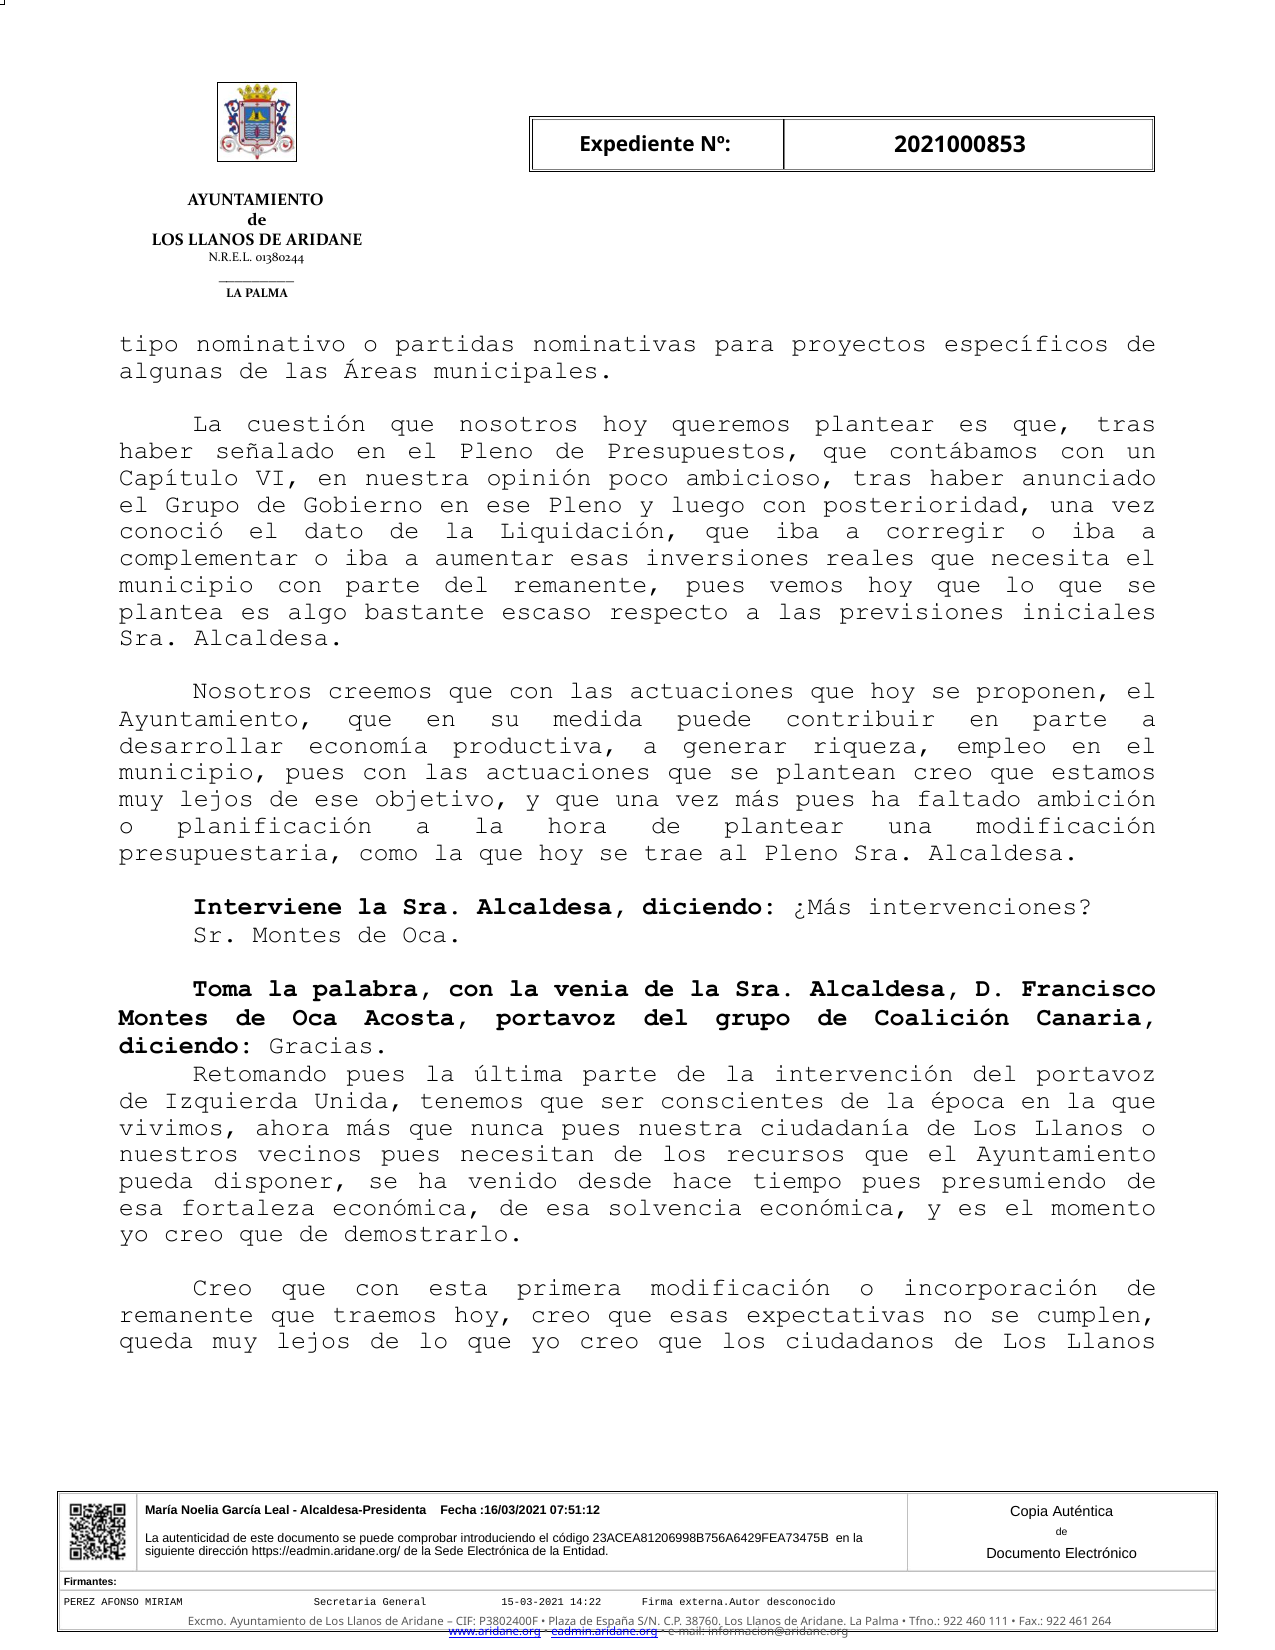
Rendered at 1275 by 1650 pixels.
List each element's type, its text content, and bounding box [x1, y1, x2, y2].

text Retomando pues la última parte de la intervención del portavoz [192, 1059, 1181, 1087]
text María Noelia García Leal - Alcaldesa-Presidenta Fecha :16/03/2021 07:51:12 [145, 1503, 626, 1517]
text 15-03-2021 14:22 [501, 1596, 617, 1607]
text desarrollar economía productiva, a generar riqueza, empleo en el [118, 732, 1181, 758]
text pueda disponer, se ha venido desde hace tiempo pues presumiendo de [118, 1167, 1181, 1194]
text queda muy lejos de lo que yo creo que los ciudadanos de Los Llanos [118, 1327, 1181, 1354]
text N.R.E.L. 01380244 [208, 252, 327, 264]
text algunas de las Áreas municipales. [118, 357, 1181, 383]
text Documento Electrónico [986, 1545, 1159, 1561]
text Creo que con esta primera modificación o incorporación de [192, 1273, 1181, 1301]
text vivimos, ahora más que nunca pues nuestra ciudadanía de Los Llanos o [118, 1113, 1181, 1140]
text La cuestión que nosotros hoy queremos plantear es que, tras [192, 409, 1181, 437]
text 2021000853 [894, 130, 1066, 158]
text PEREZ AFONSO MIRIAM [63, 1596, 200, 1607]
picture [530, 117, 1154, 171]
text _ [317, 267, 327, 284]
text LA PALMA [226, 287, 317, 300]
text Expediente Nº: [579, 131, 761, 156]
text remanente que traemos hoy, creo que esas expectativas no se cumplen, [118, 1301, 1181, 1327]
text Interviene la Sra. Alcaldesa, diciendo: ¿Más intervenciones? [192, 892, 1117, 920]
text ________ [226, 267, 317, 284]
text Firmantes: [63, 1576, 200, 1588]
text de [247, 212, 387, 228]
picture [218, 83, 296, 161]
text de [1056, 1526, 1083, 1538]
text siguiente dirección https://eadmin.aridane.org/ de la Sede Electrónica de la Entidad. [145, 1545, 888, 1558]
text Sra. Alcaldesa. [118, 624, 1181, 651]
text haber señalado en el Pleno de Presupuestos, que contábamos con un [118, 437, 1181, 464]
text LOS LLANOS DE ARIDANE [151, 232, 387, 249]
text municipio con parte del remanente, pues vemos hoy que lo que se [118, 571, 1181, 598]
text yo creo que de demostrarlo. [118, 1221, 1181, 1247]
text Montes de Oca Acosta, portavoz del grupo de Coalición Canaria, [118, 1002, 1181, 1031]
text o planificación a la hora de plantear una modificación [118, 812, 1181, 839]
text _ [219, 267, 226, 281]
text esa fortaleza económica, de esa solvencia económica, y es el momento [118, 1194, 1181, 1221]
text www.aridane.org • eadmin.aridane.org • e-mail: informacion@aridane.org [448, 1625, 851, 1638]
text de Izquierda Unida, tenemos que ser conscientes de la época en la que [118, 1087, 1181, 1113]
text el Grupo de Gobierno en ese Pleno y luego con posterioridad, una vez [118, 491, 1181, 517]
text nuestros vecinos pues necesitan de los recursos que el Ayuntamiento [118, 1140, 1181, 1167]
picture [58, 1492, 1217, 1631]
text Excmo. Ayuntamiento de Los Llanos de Aridane – CIF: P3802400F • Plaza de España S/N. C.P. 38760. Los Llanos de Aridane. La Palma • Tfno.: 922 460 111 • Fax.: 922 461 264 [188, 1614, 1112, 1628]
text conoció el dato de la Liquidación, que iba a corregir o iba a [118, 517, 1181, 544]
text AYUNTAMIENTO [188, 192, 387, 208]
text Copia Auténtica [1010, 1503, 1135, 1520]
text Nosotros creemos que con las actuaciones que hoy se proponen, el [192, 676, 1181, 705]
text La autenticidad de este documento se puede comprobar introduciendo el código 23ACEA81206998B756A6429FEA73475B en la [145, 1531, 888, 1545]
text Ayuntamiento, que en su medida puede contribuir en parte a [118, 705, 1181, 732]
text Capítulo VI, en nuestra opinión poco ambicioso, tras haber anunciado [118, 464, 1181, 491]
text muy lejos de ese objetivo, y que una vez más pues ha faltado ambición [118, 785, 1181, 812]
text complementar o iba a aumentar esas inversiones reales que necesita el [118, 544, 1181, 571]
text presupuestaria, como la que hoy se trae al Pleno Sra. Alcaldesa. [118, 839, 1181, 865]
text Toma la palabra, con la venia de la Sra. Alcaldesa, D. Francisco [192, 974, 1181, 1002]
text tipo nominativo o partidas nominativas para proyectos específicos de [118, 328, 1181, 357]
text Secretaria General [313, 1596, 443, 1607]
text diciendo: Gracias. [118, 1031, 1181, 1059]
text Sr. Montes de Oca. [192, 920, 1117, 947]
text plantea es algo bastante escaso respecto a las previsiones iniciales [118, 598, 1181, 624]
text municipio, pues con las actuaciones que se plantean creo que estamos [118, 758, 1181, 785]
text Firma externa.Autor desconocido [642, 1596, 860, 1607]
